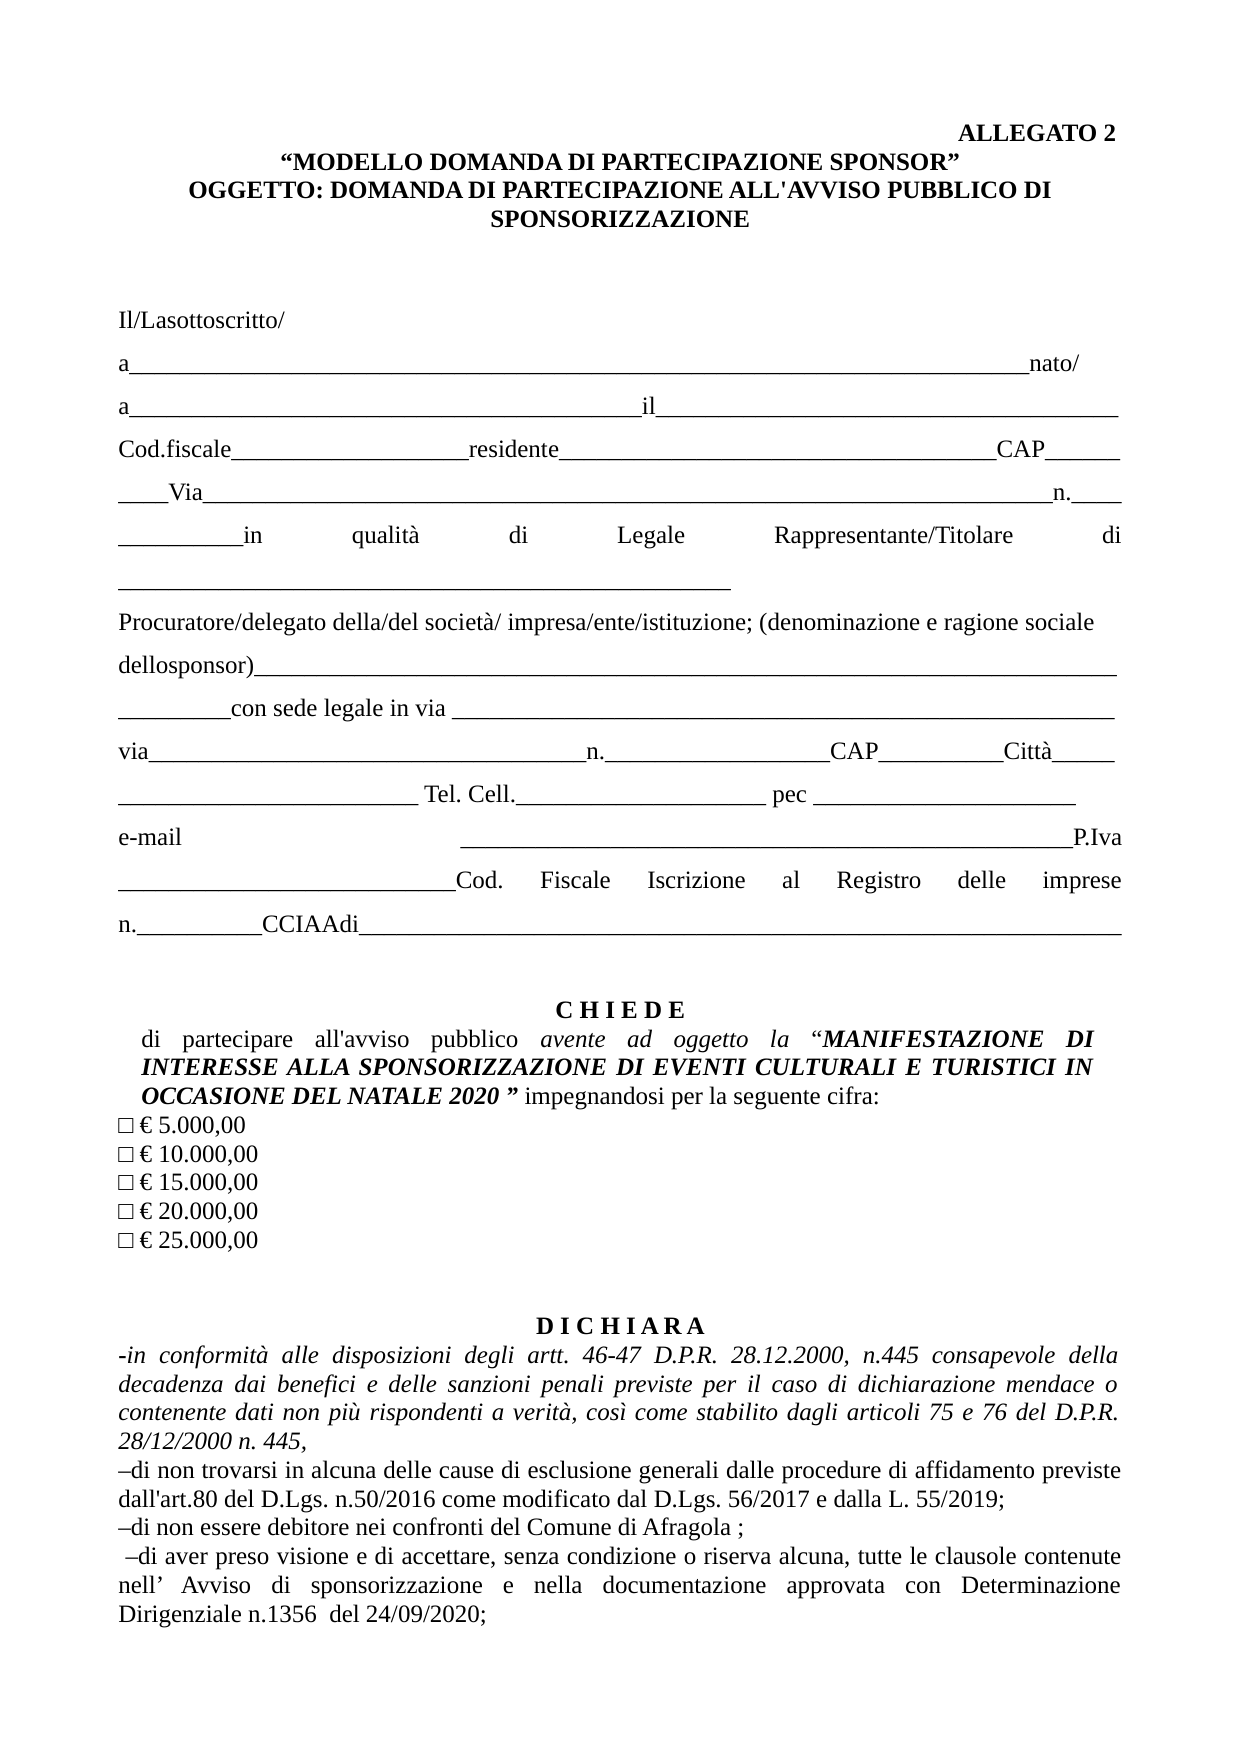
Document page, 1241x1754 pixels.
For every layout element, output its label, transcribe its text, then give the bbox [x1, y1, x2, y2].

text –di non trovarsi in alcuna delle cause di esclusione generali dalle procedure di affidamento previste dall'art.80 del D.Lgs. n.50/2016 come modificato dal D.Lgs. 56/2017 e dalla L. 55/2019; [118, 1455, 1122, 1512]
text –di aver preso visione e di accettare, senza condizione o riserva alcuna, tutte le clausole contenute nell’ Avviso di sponsorizzazione e nella documentazione approvata con Determinazione Dirigenziale n.1356 del 24/09/2020; [118, 1541, 1122, 1627]
text di partecipare all'avviso pubblico avente ad oggetto la “MANIFESTAZIONE DI INTERESSE ALLA SPONSORIZZAZIONE DI EVENTI CULTURALI E TURISTICI IN OCCASIONE DEL NATALE 2020 ” impegnandosi per la seguente cifra: [141, 1024, 1096, 1110]
text ALLEGATO 2 [118, 118, 1122, 147]
text □ € 15.000,00 [118, 1167, 1122, 1196]
text □ € 20.000,00 [118, 1196, 1122, 1225]
text C H I E D E [118, 995, 1122, 1024]
text SPONSORIZZAZIONE [118, 204, 1122, 233]
text □ € 5.000,00 [118, 1110, 1122, 1139]
text D I C H I A R A [118, 1311, 1122, 1340]
text □ € 10.000,00 [118, 1139, 1122, 1167]
text -in conformità alle disposizioni degli artt. 46-47 D.P.R. 28.12.2000, n.445 consapevole della decadenza dai benefici e delle sanzioni penali previste per il caso di dichiarazione mendace o contenente dati non più rispondenti a verità, così come stabilito dagli articoli 75 e 76 del D.P.R. 28/12/2000 n. 445, [118, 1340, 1122, 1455]
text Il/Lasottoscritto/a________________________________________________________________________nato/a_________________________________________il_____________________________________Cod.fiscale___________________residente___________________________________CAP__________Via____________________________________________________________________n.______________in qualità di Legale Rappresentante/Titolare di _________________________________________________ [118, 305, 1122, 592]
text –di non essere debitore nei confronti del Comune di Afragola ; [118, 1512, 1122, 1541]
text Procuratore/delegato della/del società/ impresa/ente/istituzione; (denominazione e ragione sociale dellosponsor)______________________________________________________________________________con sede legale in via _____________________________________________________ via___________________________________n.__________________CAP__________Città_____________________________ Tel. Cell.____________________ pec _____________________ [118, 607, 1122, 808]
text OGGETTO: DOMANDA DI PARTECIPAZIONE ALL'AVVISO PUBBLICO DI [118, 176, 1122, 204]
text “MODELLO DOMANDA DI PARTECIPAZIONE SPONSOR” [118, 147, 1122, 176]
text e-mail _________________________________________________P.Iva ___________________________Cod. Fiscale Iscrizione al Registro delle imprese n.__________CCIAAdi_____________________________________________________________ [118, 822, 1122, 937]
text □ € 25.000,00 [118, 1225, 1122, 1254]
